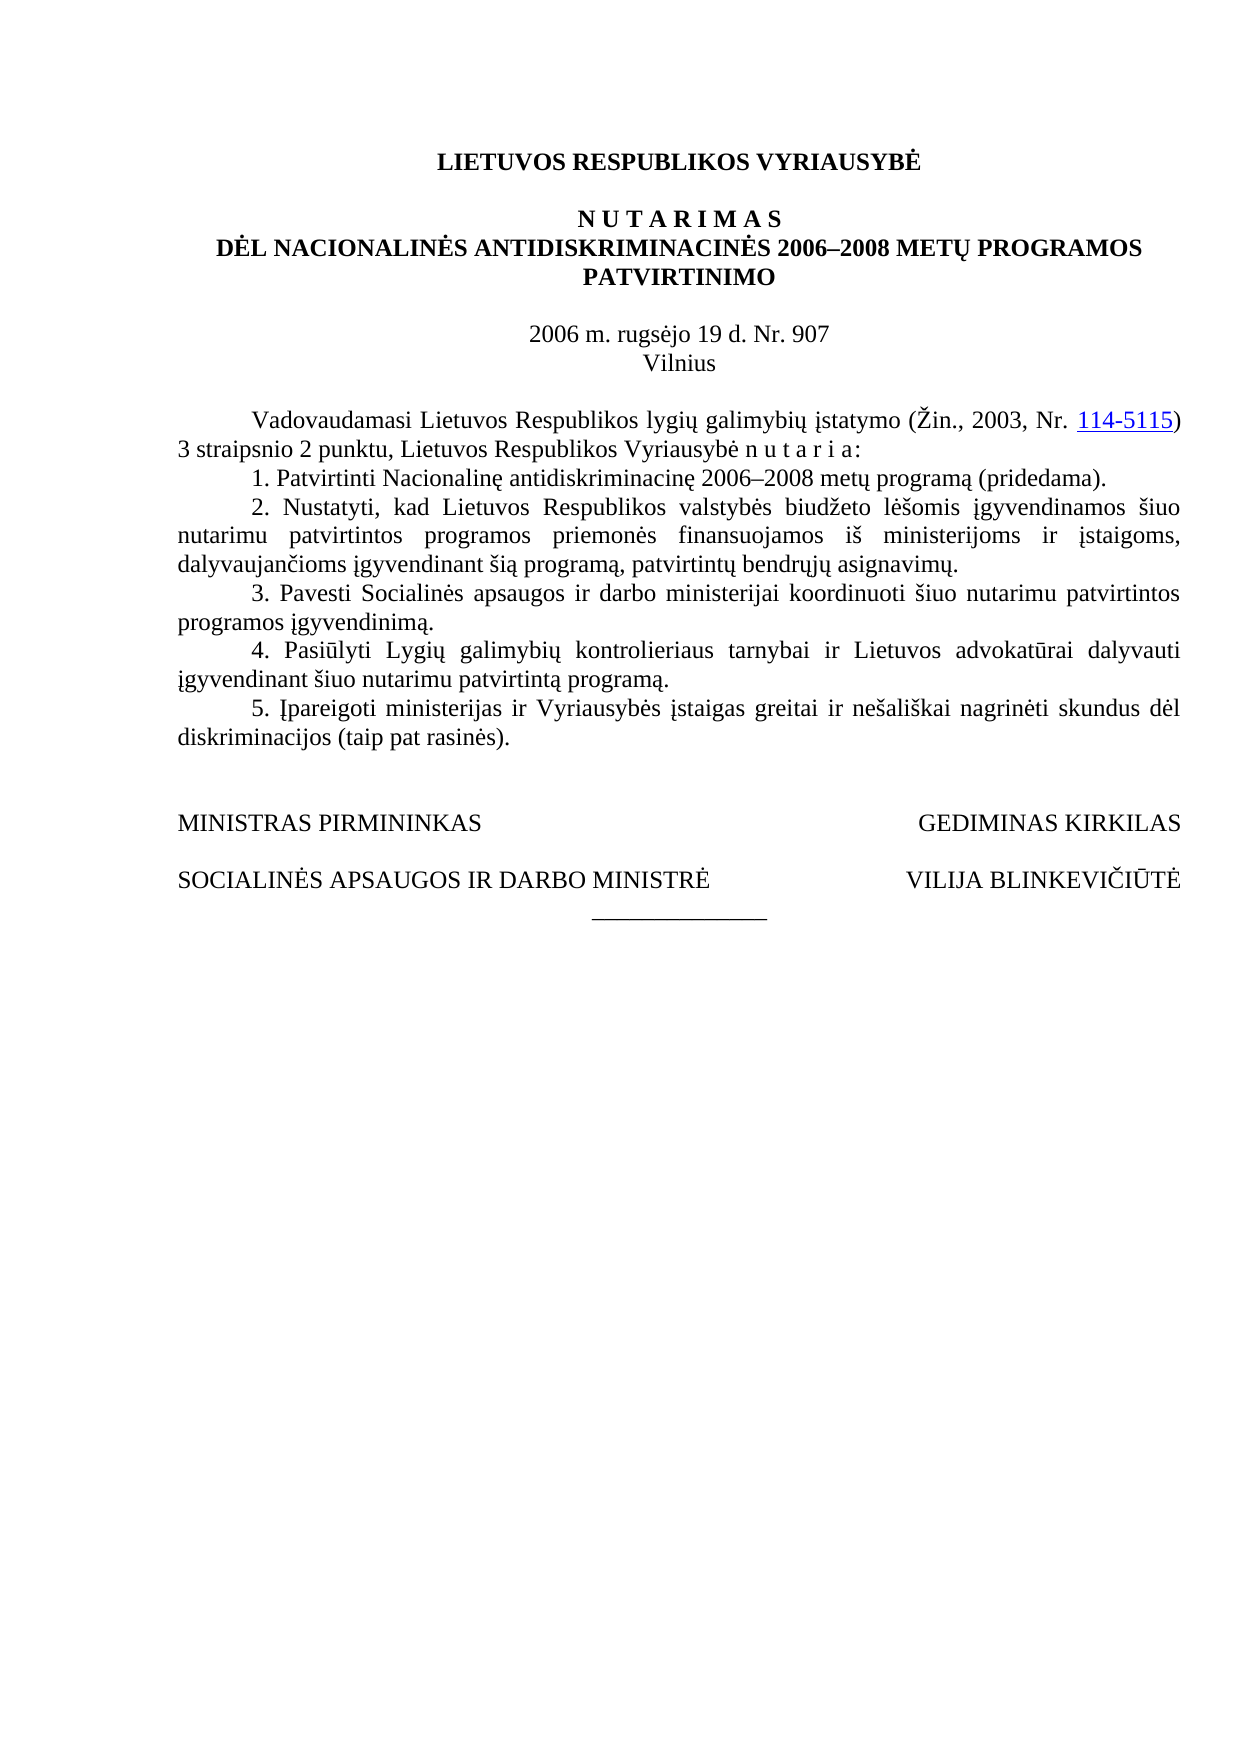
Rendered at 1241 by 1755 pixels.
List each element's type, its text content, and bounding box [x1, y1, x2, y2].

text LIETUVOS RESPUBLIKOS VYRIAUSYBĖ [177, 147, 1181, 176]
text Ministras Pirmininkas Gediminas Kirkilas [177, 808, 1181, 837]
text DĖL NACIONALINĖS ANTIDISKRIMINACINĖS 2006–2008 METŲ PROGRAMOS PATVIRTINIMO [177, 233, 1181, 291]
text Vilnius [177, 348, 1181, 377]
text Vadovaudamasi Lietuvos Respublikos lygių galimybių įstatymo (Žin., 2003, Nr. 114-5115) 3 straipsnio 2 punktu, Lietuvos Respublikos Vyriausybė nutaria: [177, 406, 1181, 463]
text 4. Pasiūlyti Lygių galimybių kontrolieriaus tarnybai ir Lietuvos advokatūrai dalyvauti įgyvendinant šiuo nutarimu patvirtintą programą. [177, 636, 1181, 693]
text 1. Patvirtinti Nacionalinę antidiskriminacinę 2006–2008 metų programą (pridedama). [177, 463, 1181, 492]
text ______________ [177, 894, 1181, 923]
text 2. Nustatyti, kad Lietuvos Respublikos valstybės biudžeto lėšomis įgyvendinamos šiuo nutarimu patvirtintos programos priemonės finansuojamos iš ministerijoms ir įstaigoms, dalyvaujančioms įgyvendinant šią programą, patvirtintų bendrųjų asignavimų. [177, 492, 1181, 578]
text 3. Pavesti Socialinės apsaugos ir darbo ministerijai koordinuoti šiuo nutarimu patvirtintos programos įgyvendinimą. [177, 578, 1181, 636]
text 5. Įpareigoti ministerijas ir Vyriausybės įstaigas greitai ir nešališkai nagrinėti skundus dėl diskriminacijos (taip pat rasinės). [177, 693, 1181, 751]
text 2006 m. rugsėjo 19 d. Nr. 907 [177, 319, 1181, 348]
text Socialinės apsaugos ir darbo ministrė Vilija Blinkevičiūtė [177, 866, 1181, 894]
text N U T A R I M A S [177, 204, 1181, 233]
